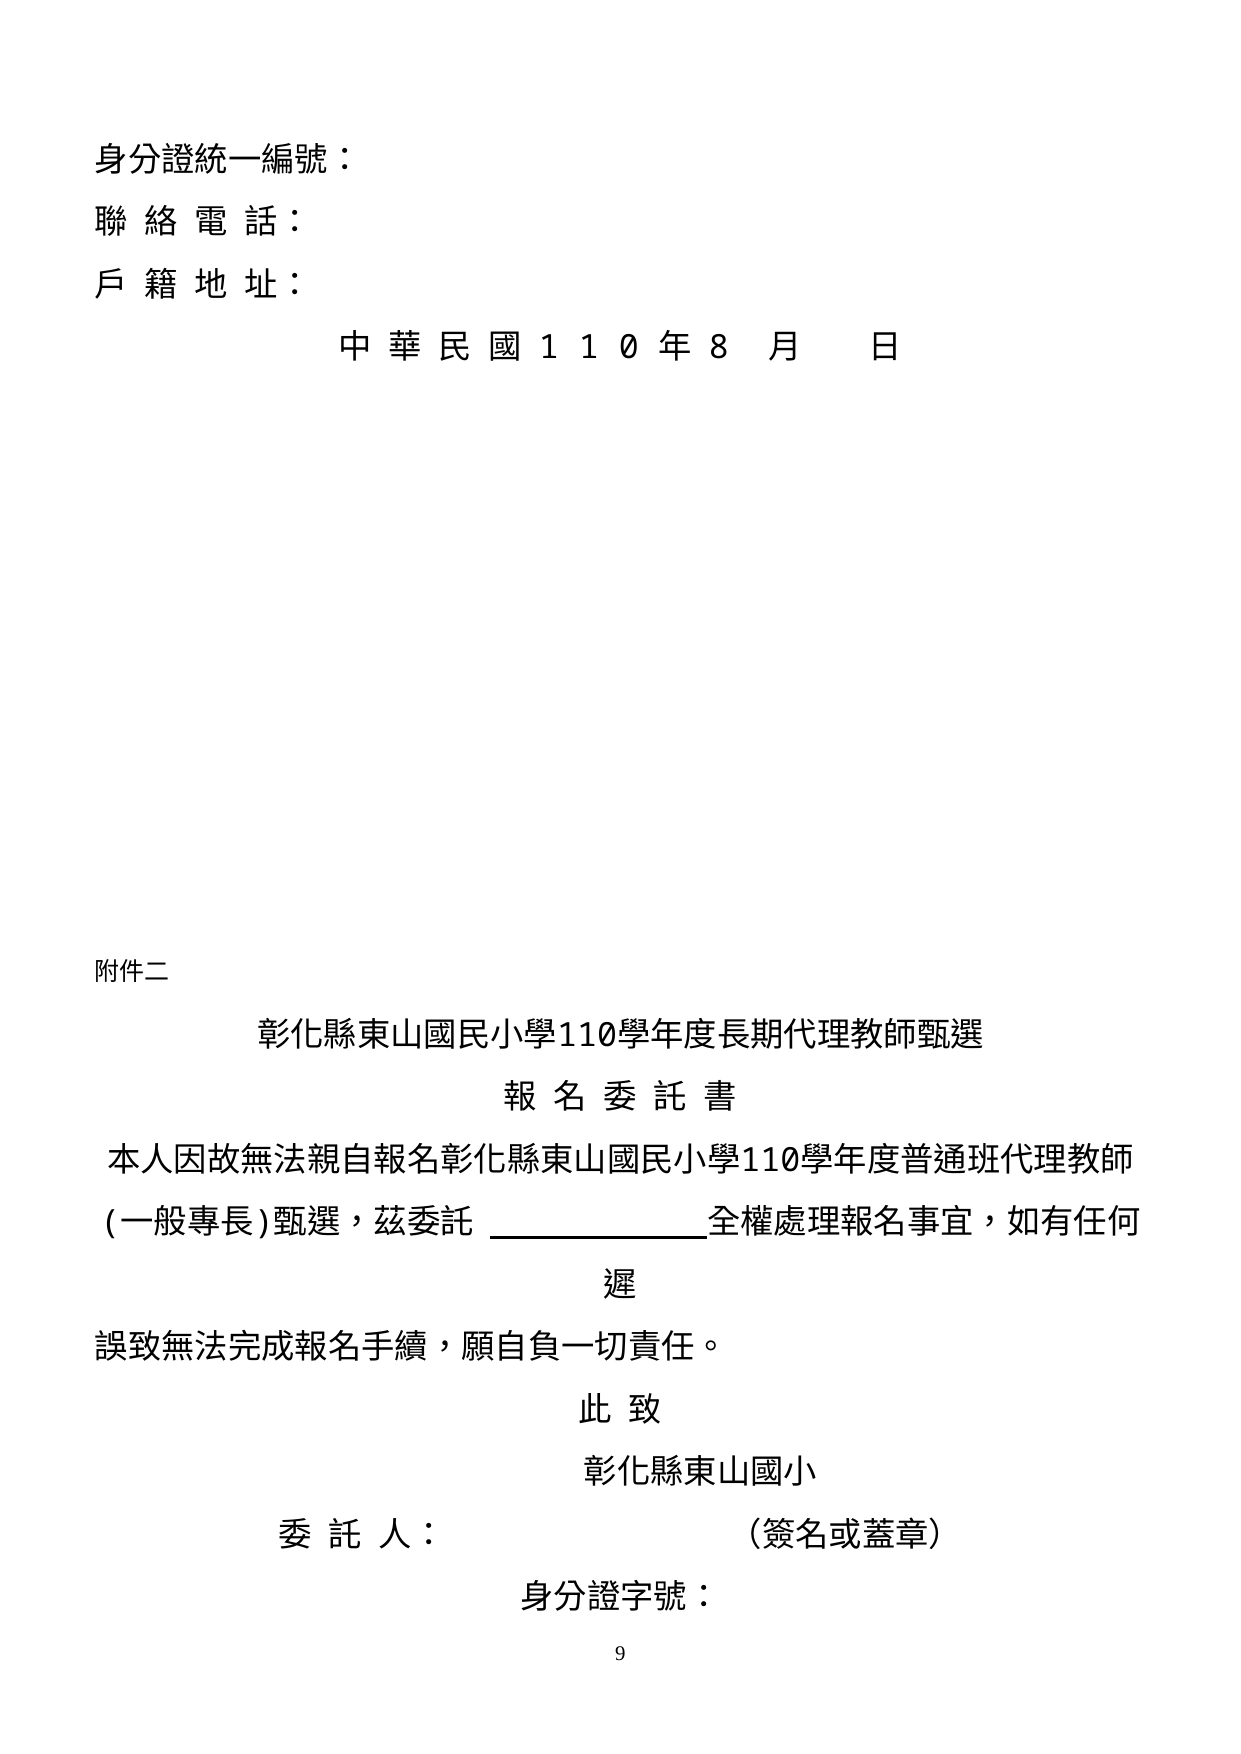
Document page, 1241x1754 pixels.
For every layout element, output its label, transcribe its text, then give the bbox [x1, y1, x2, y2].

text 身分證統一編號： [94, 115, 1146, 177]
text 委 託 人： （簽名或蓋章） [94, 1490, 1146, 1552]
text 彰化縣東山國民小學110學年度長期代理教師甄選 [94, 990, 1146, 1052]
text 中 華 民 國 1 1 0 年 8 月 日 [94, 302, 1146, 365]
text 戶 籍 地 址： [94, 240, 1146, 302]
text 此 致 [94, 1365, 1146, 1427]
text 誤致無法完成報名手續，願自負一切責任。 [94, 1302, 1146, 1365]
text 聯 絡 電 話： [94, 177, 1146, 240]
text 附件二 [94, 927, 1146, 990]
text 彰化縣東山國小 [94, 1427, 1146, 1490]
text 本人因故無法親自報名彰化縣東山國民小學110學年度普通班代理教師(一般專長)甄選，茲委託 全權處理報名事宜，如有任何遲 [94, 1115, 1146, 1302]
text 身分證字號： [94, 1552, 1146, 1615]
text 報 名 委 託 書 [94, 1052, 1146, 1115]
